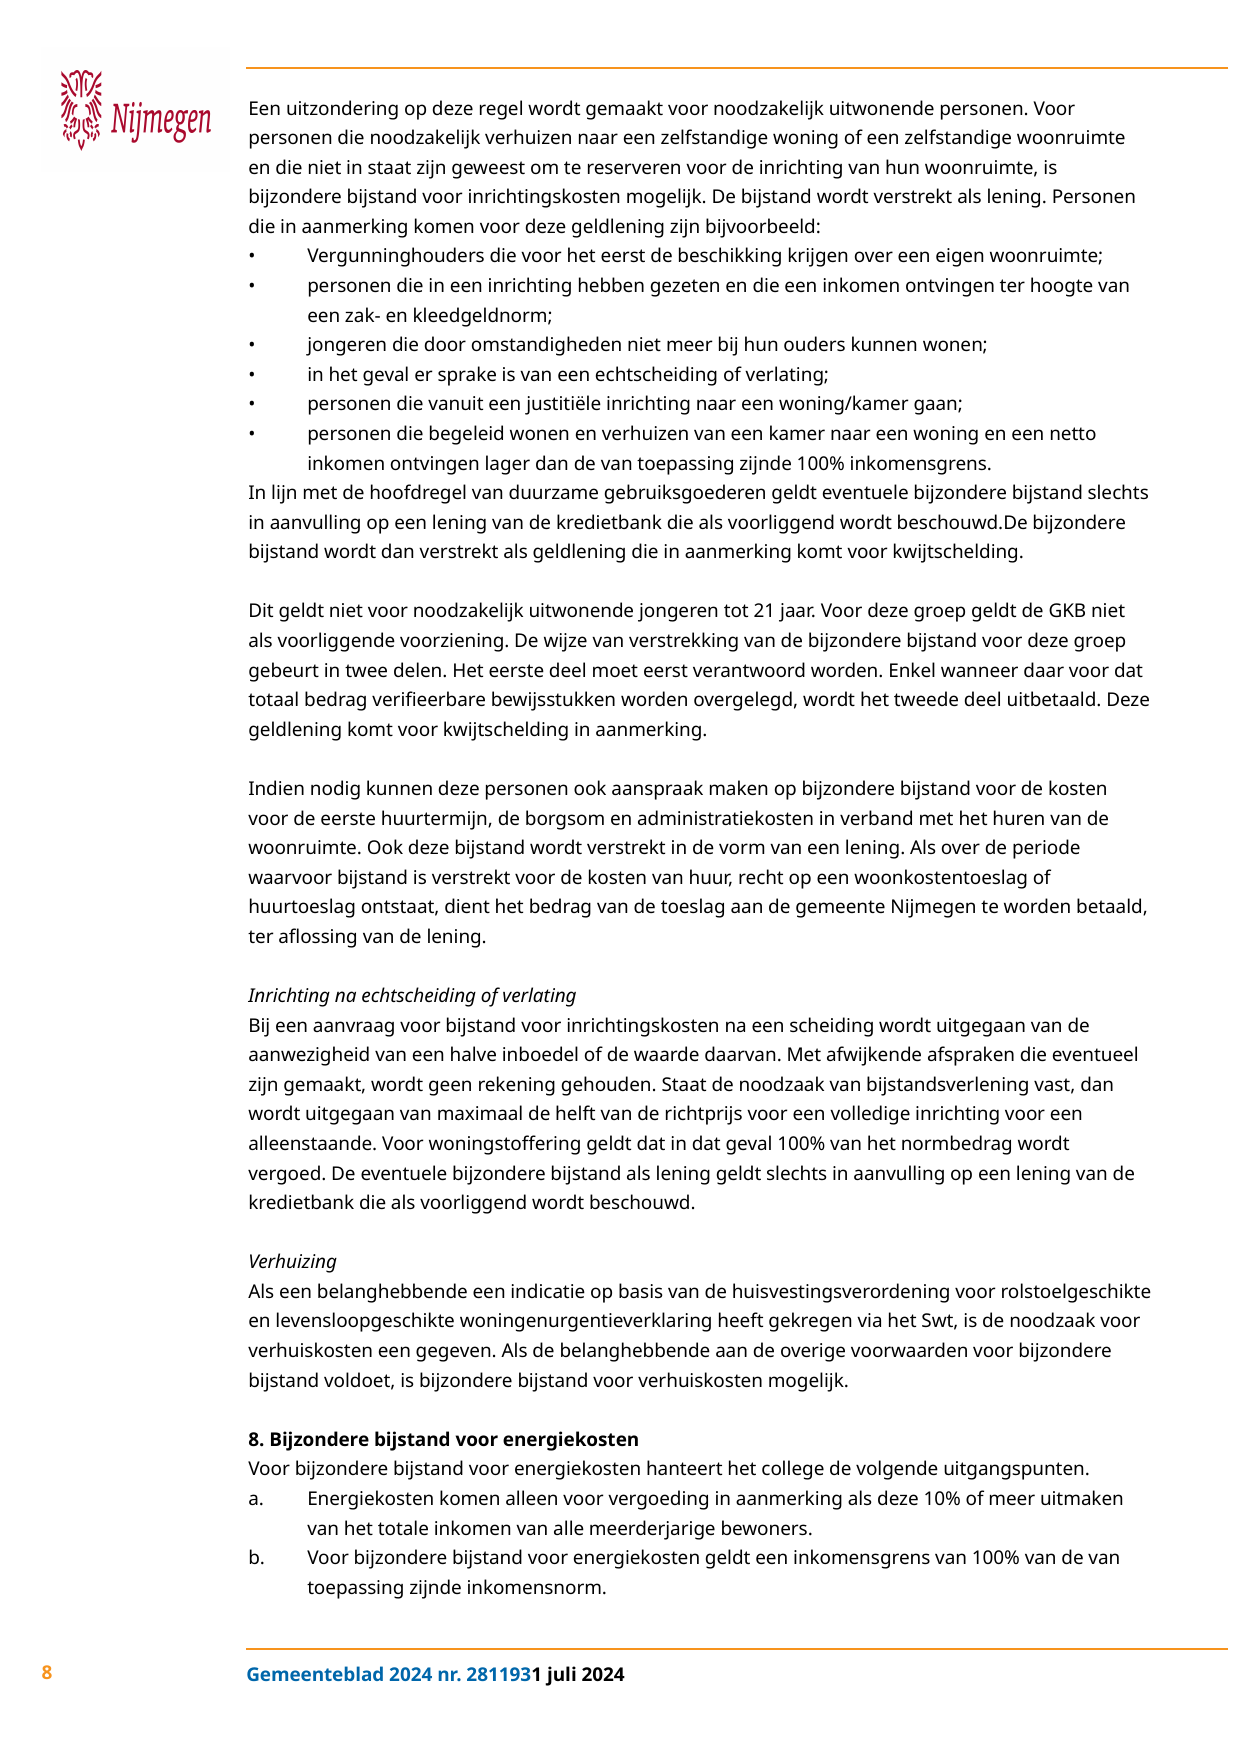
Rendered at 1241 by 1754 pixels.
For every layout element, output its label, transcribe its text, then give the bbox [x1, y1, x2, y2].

text Bij een aanvraag voor bijstand voor inrichtingskosten na een scheiding wordt uitgegaan van de aanwezigheid van een halve inboedel of de waarde daarvan. Met afwijkende afspraken die eventueel zijn gemaakt, wordt geen rekening gehouden. Staat de noodzaak van bijstandsverlening vast, dan wordt uitgegaan van maximaal de helft van de richtprijs voor een volledige inrichting voor een alleenstaande. Voor woningstoffering geldt dat in dat geval 100% van het normbedrag wordt vergoed. De eventuele bijzondere bijstand als lening geldt slechts in aanvulling op een lening van de kredietbank die als voorliggend wordt beschouwd. [248, 1012, 1152, 1215]
text 8. Bijzondere bijstand voor energiekosten [248, 1426, 1152, 1452]
picture [41, 47, 231, 172]
text Als een belanghebbende een indicatie op basis van de huisvestingsverordening voor rolstoelgeschikte en levensloopgeschikte woningenurgentieverklaring heeft gekregen via het Swt, is de noodzaak voor verhuiskosten een gegeven. Als de belanghebbende aan de overige voorwaarden voor bijzondere bijstand voldoet, is bijzondere bijstand voor verhuiskosten mogelijk. [248, 1278, 1152, 1393]
text Dit geldt niet voor noodzakelijk uitwonende jongeren tot 21 jaar. Voor deze groep geldt de GKB niet als voorliggende voorziening. De wijze van verstrekking van de bijzondere bijstand voor deze groep gebeurt in twee delen. Het eerste deel moet eerst verantwoord worden. Enkel wanneer daar voor dat totaal bedrag verifieerbare bewijsstukken worden overgelegd, wordt het tweede deel uitbetaald. Deze geldlening komt voor kwijtschelding in aanmerking. [248, 598, 1152, 742]
list Voor bijzondere bijstand voor energiekosten geldt een inkomensgrens van 100% van de van toepassing zijnde inkomensnorm. [248, 1544, 1152, 1600]
text Een uitzondering op deze regel wordt gemaakt voor noodzakelijk uitwonende personen. Voor personen die noodzakelijk verhuizen naar een zelfstandige woning of een zelfstandige woonruimte en die niet in staat zijn geweest om te reserveren voor de inrichting van hun woonruimte, is bijzondere bijstand voor inrichtingskosten mogelijk. De bijstand wordt verstrekt als lening. Personen die in aanmerking komen voor deze geldlening zijn bijvoorbeeld: [248, 95, 1152, 239]
text Indien nodig kunnen deze personen ook aanspraak maken op bijzondere bijstand voor de kosten voor de eerste huurtermijn, de borgsom en administratiekosten in verband met het huren van de woonruimte. Ook deze bijstand wordt verstrekt in de vorm van een lening. Als over de periode waarvoor bijstand is verstrekt voor de kosten van huur, recht op een woonkostentoeslag of huurtoeslag ontstaat, dient het bedrag van de toeslag aan de gemeente Nijmegen te worden betaald, ter aflossing van de lening. [248, 775, 1152, 949]
list personen die vanuit een justitiële inrichting naar een woning/kamer gaan; [248, 391, 1152, 416]
list personen die begeleid wonen en verhuizen van een kamer naar een woning en een netto inkomen ontvingen lager dan de van toepassing zijnde 100% inkomensgrens. [248, 420, 1152, 476]
text Inrichting na echtscheiding of verlating [248, 982, 1152, 1008]
list in het geval er sprake is van een echtscheiding of verlating; [248, 361, 1152, 387]
list Vergunninghouders die voor het eerst de beschikking krijgen over een eigen woonruimte; [248, 243, 1152, 268]
list Energiekosten komen alleen voor vergoeding in aanmerking als deze 10% of meer uitmaken van het totale inkomen van alle meerderjarige bewoners. [248, 1485, 1152, 1541]
list personen die in een inrichting hebben gezeten en die een inkomen ontvingen ter hoogte van een zak- en kleedgeldnorm; [248, 272, 1152, 328]
list jongeren die door omstandigheden niet meer bij hun ouders kunnen wonen; [248, 331, 1152, 357]
text In lijn met de hoofdregel van duurzame gebruiksgoederen geldt eventuele bijzondere bijstand slechts in aanvulling op een lening van de kredietbank die als voorliggend wordt beschouwd.De bijzondere bijstand wordt dan verstrekt als geldlening die in aanmerking komt voor kwijtschelding. [248, 479, 1152, 564]
text Verhuizing [248, 1248, 1152, 1274]
text Voor bijzondere bijstand voor energiekosten hanteert het college de volgende uitgangspunten. [248, 1456, 1152, 1481]
